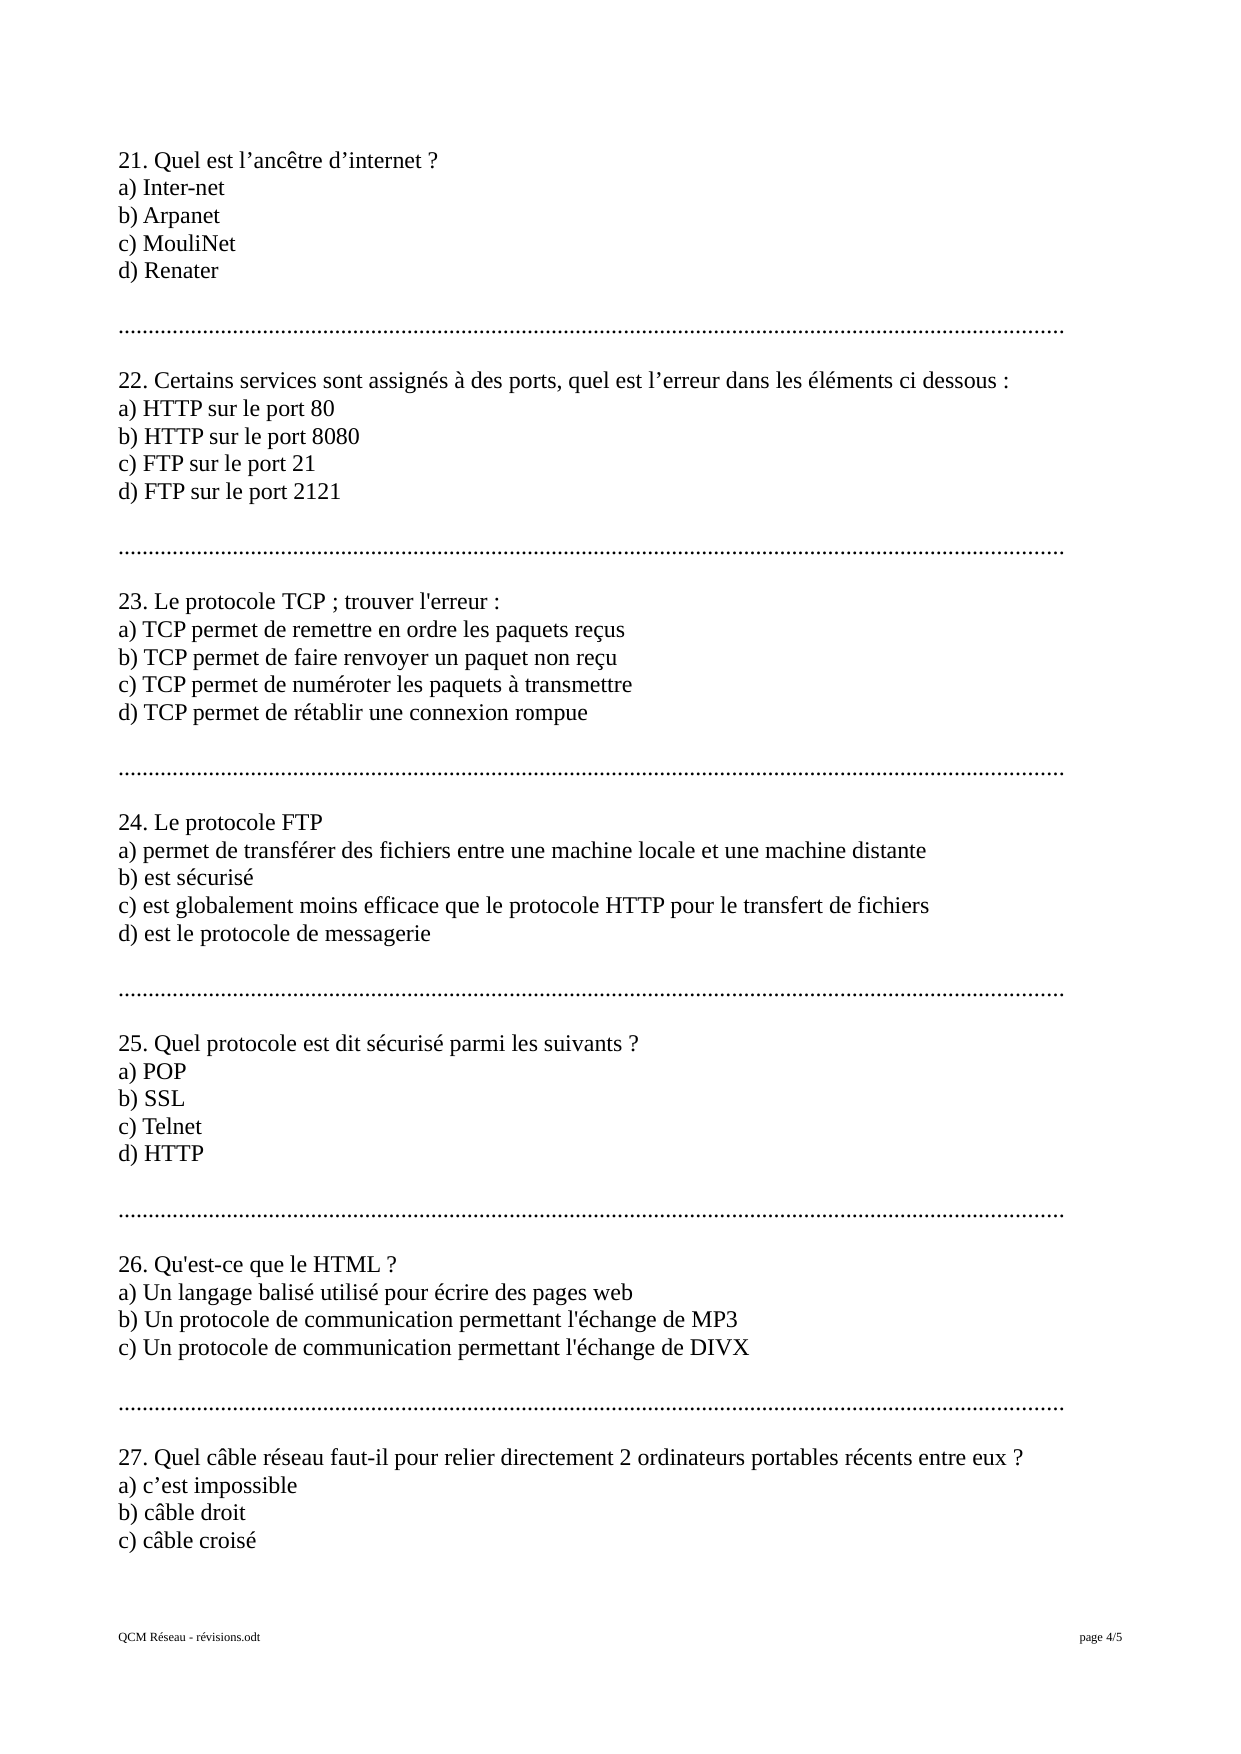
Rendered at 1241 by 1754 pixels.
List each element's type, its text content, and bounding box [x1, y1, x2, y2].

text c) câble croisé [118, 1526, 1122, 1553]
text b) Un protocole de communication permettant l'échange de MP3 [118, 1305, 1122, 1333]
text d) Renater [118, 256, 1122, 367]
text d) HTTP [118, 1139, 1122, 1250]
text c) Telnet [118, 1112, 1122, 1139]
text 22. Certains services sont assignés à des ports, quel est l’erreur dans les éléments ci dessous : [118, 367, 1122, 394]
text a) TCP permet de remettre en ordre les paquets reçus [118, 615, 1122, 643]
text b) HTTP sur le port 8080 [118, 422, 1122, 449]
text c) FTP sur le port 21 d) FTP sur le port 2121 [118, 449, 1122, 587]
text 27. Quel câble réseau faut-il pour relier directement 2 ordinateurs portables récents entre eux ? [118, 1416, 1122, 1471]
text c) est globalement moins efficace que le protocole HTTP pour le transfert de fichiers [118, 891, 1122, 919]
text b) SSL [118, 1084, 1122, 1112]
text a) Un langage balisé utilisé pour écrire des pages web [118, 1277, 1122, 1305]
text a) c’est impossible [118, 1471, 1122, 1498]
text c) Un protocole de communication permettant l'échange de DIVX [118, 1333, 1122, 1416]
text b) est sécurisé [118, 863, 1122, 891]
text a) permet de transférer des fichiers entre une machine locale et une machine distante [118, 836, 1122, 863]
text [118, 118, 1122, 146]
text a) HTTP sur le port 80 [118, 394, 1122, 422]
text 21. Quel est l’ancêtre d’internet ? [118, 146, 1122, 173]
text a) POP [118, 1057, 1122, 1084]
text 26. Qu'est-ce que le HTML ? [118, 1250, 1122, 1277]
text 25. Quel protocole est dit sécurisé parmi les suivants ? [118, 1001, 1122, 1057]
text 23. Le protocole TCP ; trouver l'erreur : [118, 587, 1122, 615]
text 24. Le protocole FTP [118, 808, 1122, 836]
text b) Arpanet [118, 201, 1122, 228]
text b) TCP permet de faire renvoyer un paquet non reçu c) TCP permet de numéroter les paquets à transmettre d) TCP permet de rétablir une connexion rompue [118, 643, 1122, 781]
text d) est le protocole de messagerie [118, 919, 1122, 1001]
text c) MouliNet [118, 228, 1122, 256]
text a) Inter-net [118, 173, 1122, 201]
text b) câble droit [118, 1498, 1122, 1526]
